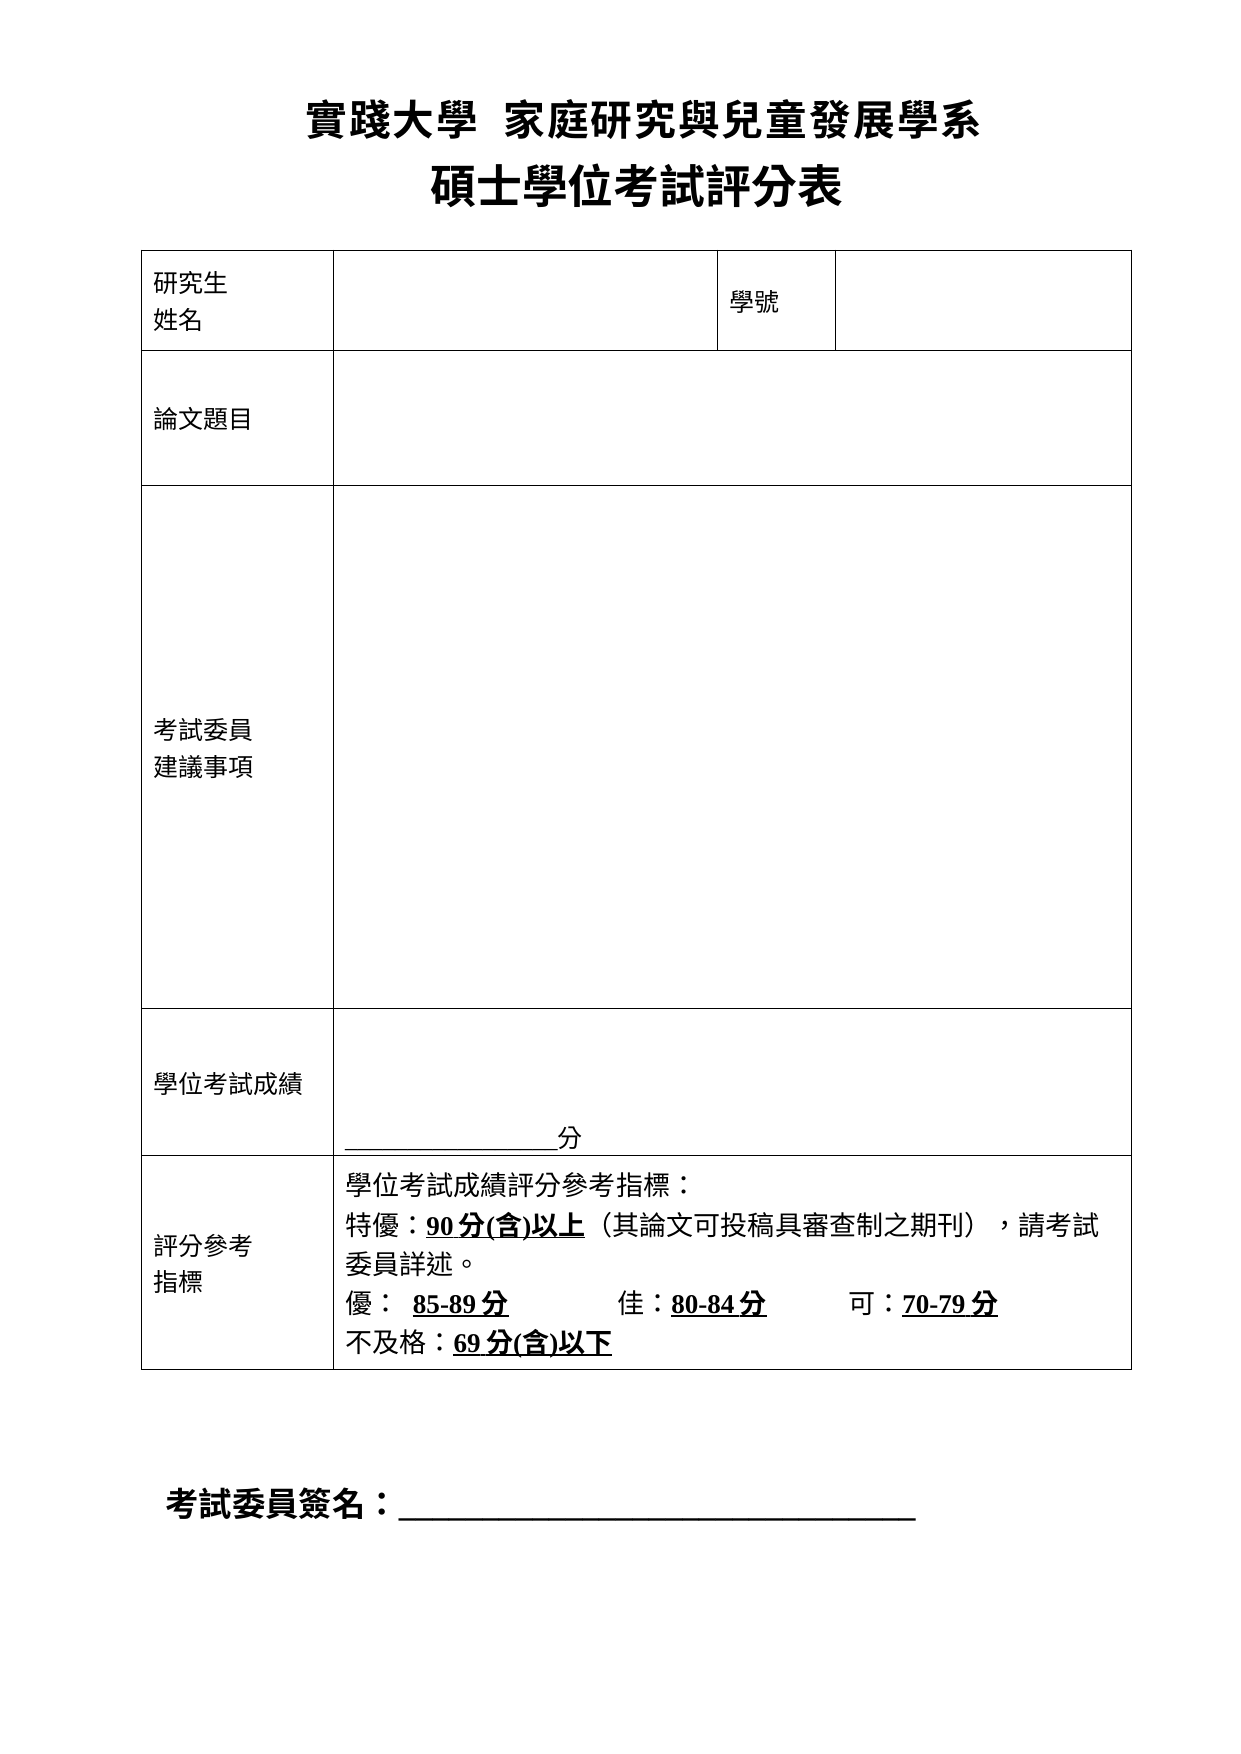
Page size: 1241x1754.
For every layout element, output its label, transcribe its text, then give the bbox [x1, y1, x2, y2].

table_cell [334, 351, 1131, 485]
text 考試委員簽名：_______________________________ [165, 1477, 1107, 1526]
table_cell 學位考試成績 [142, 1009, 333, 1155]
table_cell _________________分 [334, 1009, 1131, 1155]
table_cell 評分參考 指標 [142, 1156, 333, 1368]
table_cell 論文題目 [142, 351, 333, 485]
table_cell 學位考試成績評分參考指標： 特優：90分(含)以上（其論文可投稿具審查制之期刊），請考試委員詳述。 優： 85-89分 佳：80-84分 可：70-79分 不及格：69分(含)以下 [334, 1156, 1131, 1368]
table_cell 考試委員 建議事項 [142, 486, 333, 1008]
text 碩士學位考試評分表 [165, 150, 1107, 216]
table_cell [334, 486, 1131, 1008]
table_header [334, 251, 717, 350]
table_header 研究生 姓名 [142, 251, 333, 350]
table_header 學號 [718, 251, 835, 350]
text 實踐大學 家庭研究與兒童發展學系 [165, 75, 1107, 150]
table_header [836, 251, 1131, 350]
